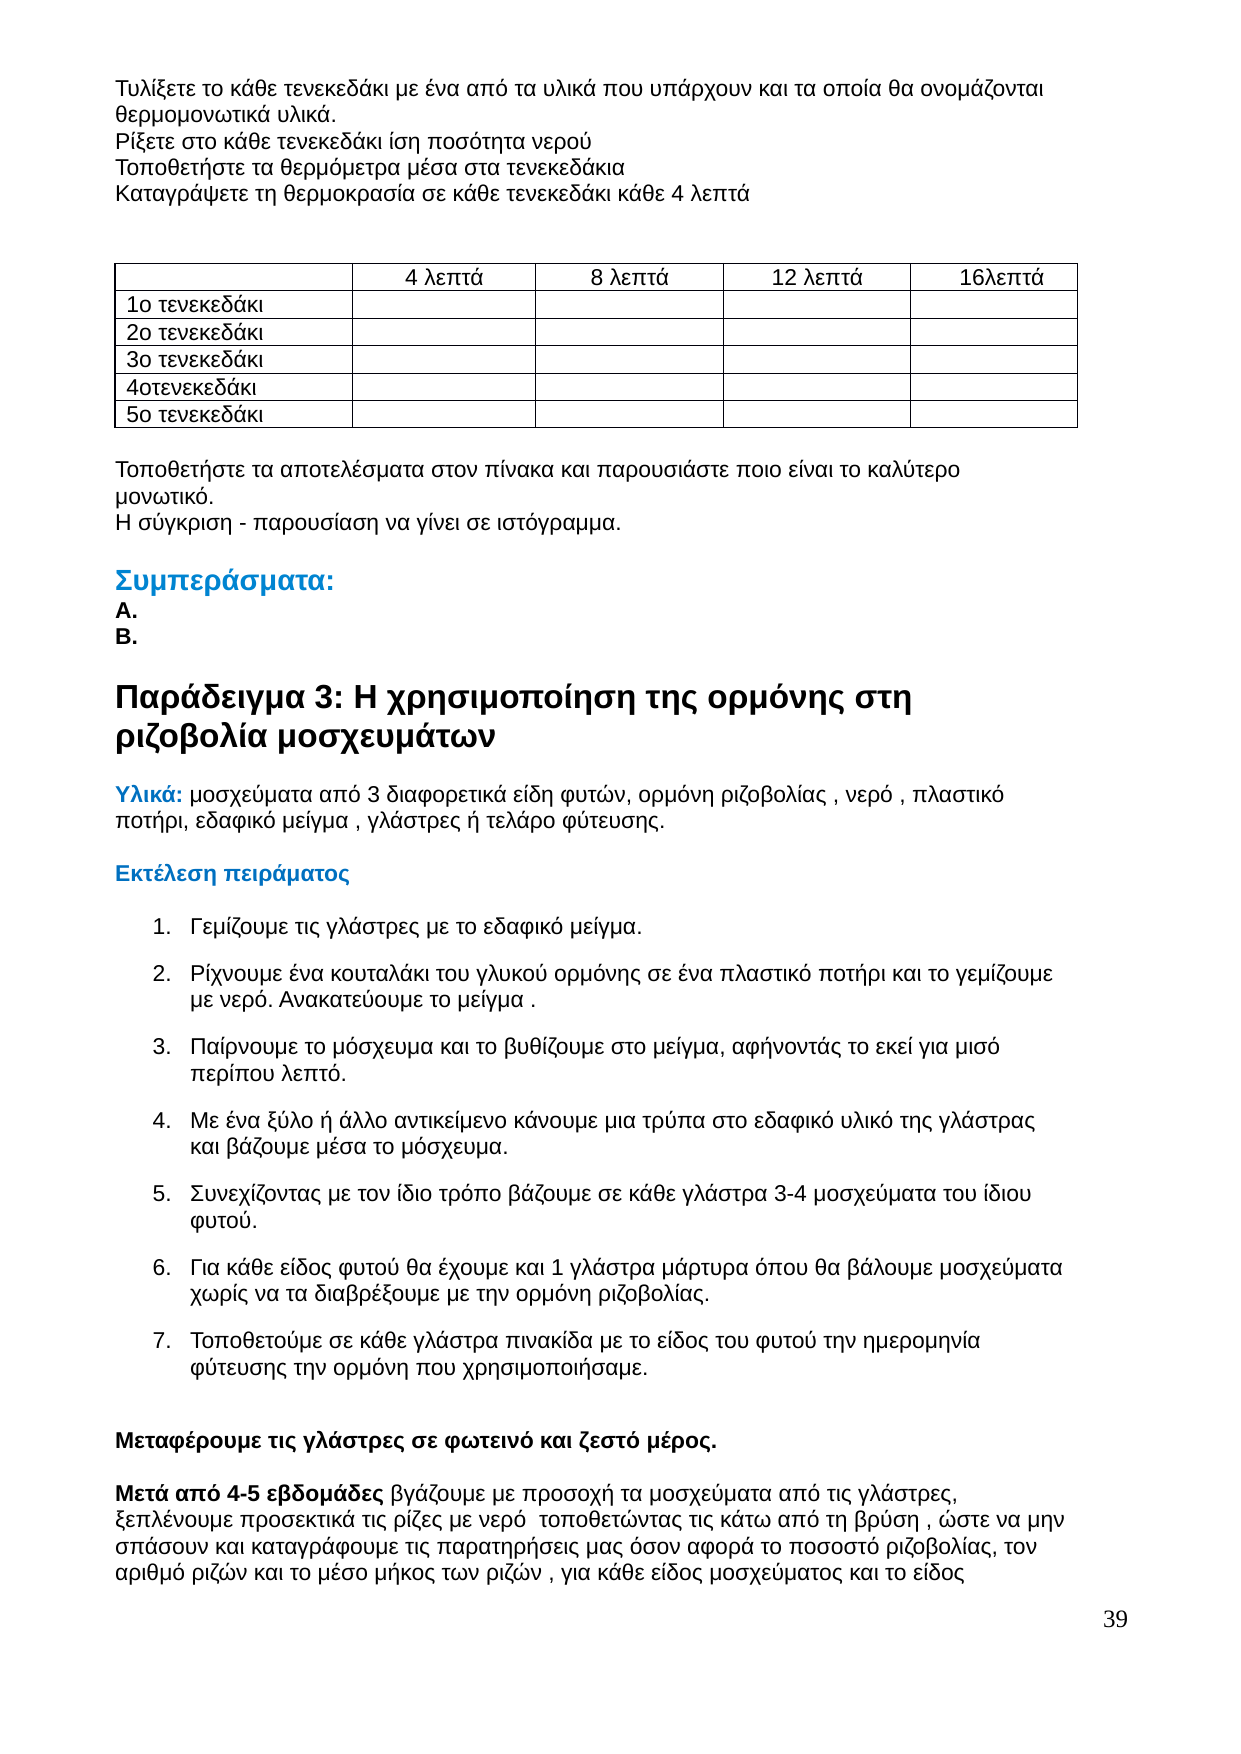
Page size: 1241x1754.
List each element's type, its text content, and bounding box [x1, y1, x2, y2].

table_cell [353, 319, 535, 345]
table_cell [353, 291, 535, 318]
table_cell [353, 401, 535, 427]
table_cell [536, 374, 723, 400]
table_header 12 λεπτά [724, 264, 910, 290]
table_cell 1ο τενεκεδάκι [116, 291, 352, 318]
table_cell 4οτενεκεδάκι [116, 374, 352, 400]
table_cell [911, 374, 1077, 400]
table_cell 5ο τενεκεδάκι [116, 401, 352, 427]
table_cell [536, 401, 723, 427]
table_cell [536, 346, 723, 372]
table_cell [536, 291, 723, 318]
table_cell Η επιστημονική μέθοδος θα λέγαμε ότι είναι μία σειρά καλά καθορισμένων διαδικασιών που χρησιμοποιεί ο επιστήμονας στην προσπάθειά του να ανακαλύψει τα μυστικά της φύσης, δηλαδή να βρει τους νόμους και να κατασκευάσει θεωρίες για την εξήγηση των φαινομένων. Αποτελεί ένα από τα μεγαλύτερα επιτεύγματα των Φ.Ε, γιατί λειτουργεί ανεξάρτητα από τα άτομα που τη χρησιμοποιούν. Εφαρμόζεται παγκόσμια και βοηθάει τους επιστήμονες να απαλλαγούν, όσο αυτό είναι δυνατόν, από τις ανθρώπινες αδυναμίες τους και να είναι αντικειμενικοί στην αναζήτηση της γνώσης και της αλήθειας της φύσης. Ωστόσο δεν αποτελεί πανάκεια στην ανακάλυψη της γνώσης. Κανείς δεν μπορεί να υποστηρίξει ότι αν οι επιστήμονες την εφαρμόζουν θα ανακαλύψουν τη γνώση. Στην ιστορία της επιστήμης δεν υπάρχει ούτε μία περίπτωση όπου οι επιστήμονες ακολούθησαν την ίδια ακριβώς μεθοδολογία και έφθασαν στη γνώση. Στη σημερινή εποχή είναι απαραίτητο οι μαθητές να ασκηθούν στον τρόπο με τον οποίο σκέφτονται, εργάζονται και λύνουν τα προβλήματα οι επιστήμονες, στις διαδικασίες που χρησιμοποιούν στις έρευνες τους. Η ανάπτυξη της γνώσης επιβάλλει ολοένα και περισσότερα καθήκοντα. Έτσι η χρησιμοποίηση τους σε τομείς όπως π.χ ιατρική, βιομηχανία, γεωργία απαιτεί από τους σημερινούς νέους να μάθουν τους τρόπους με τους οποίους αποκτιούνται οι γνώσεις και πώς εφαρμόζονται στην πράξη. Επιπλέον το γεγονός ότι η επιστημονική γνώση εξελίσσεται ή κάποιες φορές αναθεωρείται επιβάλλει στα εκπαιδευτικά συστήματα όλων των χωρών να διδάξουν τους μαθητές πώς να μαθαίνουν. Άσκηση των μαθητών στην επιστημονική μεθοδολογία τους βοηθάει στην κατάκτηση της γνώσης. Γι αυτό βασικός στόχος της διδασκαλίας των Φ.Ε. είναι και η άσκηση των μαθητών στις διαδικασίες που συνιστούν την επιστημονική μεθοδολογία. Οι διαδικασίες της επιστημονικής μεθόδου είναι οι ακόλουθες: 1. Παρατήρηση 2. Ταξινόμηση 3. Μαθηματικές εκφράσεις 4. Μέτρηση 5. Χωροχρονικές σχέσεις 6. Επικοινωνία 7. Προβλέψεις 8. Εξαγωγή συμπερασμάτων 9. Λειτουργικοί ορισμοί 10. Υποθέσεις 11. Ερμηνεία 12. Αναγνώριση και έλεγχος μεταβλητών 13. Πειραματισμός 14. Κατασκευή μοντέλων Ο κατάλογος των διαδικασιών είναι ιεραρχημένος. Κάθε διαδικασία αντιπροσωπεύει ένα υψηλότερο επίπεδο δεξιότητας από τις προηγούμενες και τις περικλείει. Η παρατήρηση Παρατηρώ σημαίνει εξετάζω προσεχτικά, ερευνώ. Η παρατήρηση προϋποθέτει την ενεργοποίηση και τη χρήση όλων των αισθήσεων Από μόνες τους οι παρατηρήσεις δεν είναι τόσο σπουδαίες, γίνονται όμως σπουδαίες, με τις ερωτήσεις που ακολουθούν και την απορριμματική κατάσταση που δημιουργούν. Βέβαια αυτό που παρατηρούμε δεν θα πρέπει να ανάγεται σε απόλυτη αρχή μιας και ό,τι δεν είναι παρατηρήσιμο δε σημαίνει ότι δεν υπάρχει. Η παρατήρηση είναι μία σύνθετη διαδικασία που σχετίζεται άμεσα με τη θεωρητική γνώση διαφορετικά η αισθητηριακή γνώση θα ήταν άχρηστη. Για παράδειγμα, τι νόημα έχει να καταγράφει κανείς οτιδήποτε παρατηρεί χωρίς κάποιο σκοπό, χωρίς μία θεωρητική γνώση; Η παρατήρηση επομένως είναι πάντοτε επιλεκτική δηλαδή προϋποθέτει ένα αντικείμενο προς παρατήρηση επιλεγμένο εκ των προτέρων, μία άποψη , ένα πρόβλημα. Είναι τέχνη και, όπως όλες οι τέχνες, μπορεί να διδαχθεί. Για τη σχολική πράξη, η παρατήρηση σαν αφετηρία της γνώσης είναι μία διαδικασία πολύ σημαντική. Όταν οι μαθητές ασκούνται στην παρατήρηση μπορούν και συγκεντρώνουν περισσότερες ενδείξεις, μπορούν και περιγράφουν καλύτερα αυτό που συμβαίνει. Είναι λοιπόν σπουδαίο οι μαθητές όχι μόνο να παρατηρούν αλλά και να περιγράφουν με κάθε λεπτομέρεια αυτό που παρατήρησαν. Με αυτό τον τρόπο οι μαθητές γίνονται ολοένα και πιο ικανοί να διαχωρίζουν την παρατήρηση από την ερμηνεία ή και από το συμπέρασμα. Η παρατήρηση και το πείραμα αποτελούν βασικές συνιστώσες της σύγχρονης μεθόδου έρευνας στις Φ.Ε. αρκεί να υπάρχει σαφής στόχος και προγραμματισμός. 2) Η ταξινόμηση Η ταξινόμηση ομοειδών αντικειμένων είναι μία διαδικασία πολύ θεμελιώδης για τις Φ.Ε. και βοηθάει στο να μπει τάξη στις έρευνες των επιστημόνων για τη φύση. Συστήματα ταξινόμησης είναι π.χ η διάκριση φυτά/ ζώα, σπονδυλωτά / ασπόνδυλα, καλοί και κακοί αγωγοί της θερμότητας. Η ομαδοποίηση βοηθάει στην ανακάλυψη ιδιοτήτων με τις οποίες γίνεται η ταξινόμηση και η περιγραφή. Ακόμα και οι παρατηρήσεις αποκτούν άλλο νόημα, όταν μπορούν να ταξινομηθούν. Η κατάλληλη ταξινόμηση δίνει την αίσθηση της ενότητας και την αναγνώριση της ποικιλίας. Σε σχολικό επίπεδο η ταξινόμηση βοηθάει τους μαθητές να ανακαλύψουν ιδιότητες με τις οποίες μπορούν να περιγράψουν τα αντικείμενα που ομαδοποιούν. Για παράδειγμα η ταξινόμηση των χημικών ενώσεων σε οξέα, βάσεις και άλατα βοηθάει στην ανακάλυψη και την εμπέδωση της γνώσης. Στο κατώτερο επίπεδο οι μαθητές ασκούνται στην ταξινόμηση, γιατί έμμεσα μαθαίνουν και να παρατηρούν. Μπορούμε να τους δώσουμε π.χ φύλλα φυτών και να τους ζητήσουμε να τα ταξινομήσουν ανάλογα με το σχήμα, το χρώμα, το πάχος, τη νεύρωση κ.ά. 3) Μαθηματικές εκφράσεις Η χρήση των Μαθηματικών στην εξερεύνηση της φύσης έχει αποδειχθεί πολλαπλά σημαντική, αφού βοηθάει στη διατύπωση των ορισμών, των νόμων, στην κωδικοποίηση των παρατηρήσεων και στις μετρήσεις. Εξάλλου οι στατιστικοί κανόνες βοηθούν στο συσχετισμό ομάδων παρατηρήσεων με τις υποθέσεις. Τα Μαθηματικά παρέχουν μια δυνατή γλώσσα για τις επιστημονικές συνομιλίες. Η μελέτη πολλών φαινομένων γίνεται ενοποιητικά με τη βοήθεια των Μαθηματικών, με αποτέλεσμα τη βαθύτερη κατανόησή τους. Μπορούμε να αναφέρουμε ως παράδειγμα τις εξισώσεις του Maxwell που ενοποίησαν το ηλεκτρικό και το μαγνητικό πεδίο. Στη σχολική τάξη η χρήση των Μαθηματικών στη διδασκαλία των Φ.Ε. είναι εκτεταμένη. Οι μαθητές κατανοούν καλύτερα ένα φαινόμενο ή ένα νόμο όταν η διατύπωση είναι σε μαθηματική γλώσσα. Ωστόσο είναι αναγκαίο να μην περιορίζεται η διδασκαλία στην απλή μαθηματική διατύπωση, αλλά να τους βοηθούμε να βιώνουν το πώς χρησιμοποιούνται οι νόμοι στην τεχνική και στην παραγωγική διαδικασία. Γι’ αυτό τα διάφορα προβλήματα εφαρμογής πρέπει να έχουν μια γνήσια λειτουργία επίγνωσης, δεν πρέπει να είναι τυπικά προβλήματα, όπου η μηχανιστική αντικατάσταση των δεδομένων σε κάποιο τύπο δίνει το αριθμητικό αποτέλεσμα. Είναι αναγκαίο να συνηθίσουν οι μαθητές , πριν από τη λύση τέτοιων προβλημάτων, σε κάθε νέα εξίσωση ή διάγραμμα, να θέτουν μόνοι τους το ερώτημα, πού μπορεί να χρησιμεύσει η εξίσωση ή το διάγραμμα; 4) Η μέτρηση Η εισαγωγή του πειράματος στη μελέτη των φαινομένων επέβαλλε την ποσοτική μελέτη τους. Η ποσοτική μελέτη στηρίζεται σε δεδομένα που προκύπτουν από μετρήσεις και εκφράζονται με αριθμούς. Ειδικότερα, από την άποψη της σύνδεσης της διδασκαλίας των Φ.Ε με η ζωή και την πράξη, απαιτείται η ικανότητα των μαθητών να ενεργούν με μερικούς κανόνες π .χ ικανότητα μέτρησης μεγεθών. Ακόμη τόσο για τον καθορισμό αυτών που συμβαίνουν στη φύση και την τεχνική, όσο και για την εφαρμογή των γνωστών νομοτελειών , απαιτείται η διεξαγωγή μετρήσεων των αντίστοιχων μεγεθών. Οι μετρήσεις γίνονται με όργανα όπως π.χ ζυγός, θερμόμετρο. Απαιτείται κάποια τεχνική που αποκτιέται με την άσκηση. Οι μετρήσεις είναι μετρήσεις προσέγγισης γιατί εξαρτώνται από τον τρόπο μέτρησης, τη συσκευή μέτρησης και την υποκειμενική συμπεριφορά αυτού που μετρά. Στη σημερινή εποχή επιβάλλεται η άσκηση των μαθητών στις μετρήσεις για να μπορούν να κάνουν μετρήσεις όποτε χρειάζεται στην καθημερινή τους ζωή. 5) Οι χωροχρονικές σχέσεις Οι χωροχρονικές σχέσεις περιλαμβάνουν την έρευνα και τη χρήση σχημάτων, την απόσταση, την κίνηση, την ταχύτητα, την επιτάχυνση κτλ. Είναι προφανές ότι οι μικρής ηλικίας μαθητές δύσκολα αντιλαμβάνονται την ύπαρξη σχέσης μεταξύ των μεγεθών, γι’ αυτό μπορούν να προσεγγίσουν μόνο ποιοτικά τις σχετικές έννοιες. Αντίθετα οι μαθητές του Γυμνασίου ή του Λυκείου προσεγγίζουν τις έννοιες με ολοκληρωμένο τρόπο. 6) Η επικοινωνία Η επικοινωνία είναι βασικής σημασίας διαδικασία , γιατί επιτρέπει στον ερευνητή να ανακοινώνει τις σκέψεις του, τις ερευνητικές του προσπάθειες και τα συμπεράσματα του. Γίνεται γραπτά ή προφορικά. Στη σχολική τάξη ο μαθητής προκειμένου να αναπτύξει την ικανότητα έκφρασης και επικοινωνίας πρέπει να έχει πολλές ευκαιρίες να εκφράζει τις σκέψεις του γραπτά ή προφορικά. Στην εποικοδομητική προσέγγιση της διδασκαλίας η επικοινωνία επιτυγχάνεται με την ανάδειξη των ιδεών των μαθητών και την ομαδική εργασία . 7) Οι προβλέψεις Η πρόβλεψη είναι το έξυπνο μάντεμα. Έχει σχέση με τη διαίσθηση και τη φαντασία. Είναι ένα σημαντικό μέρος της δουλειάς του επιστήμονα, ο οποίος συχνά κάνει την ερώτηση : «Τι θα συμβεί αν ........ Κάνει την πρόβλεψη και προχωρεί στον έλεγχο της. Για την πρόβλεψη στηρίζεται σε δεδομένα ,γεγονός που κάνει την πρόβλεψη να διαφέρει από την υπόθεση. Χαρακτηριστικό παράδειγμα πρόβλεψης είναι η πρόγνωση του καιρού. Οι επιστήμονες με δεδομένα διάφορες μετρήσεις όπως της ταχύτητας των ανέμων, της θερμοκρασίας, της πίεσης κατασκευάζουν ένα μοντέλο του καιρού που μοιάζει πολύ με τον καιρό που επικρατεί τις επόμενες μέρες. Στη σχολική τάξη με ερωτήσεις του τύπου «Τι θα συνέβαινε αν....» δίνεται η δυνατότητα στους μαθητές να κάνουν -προβλέψεις και να προβαίνουν στη συνέχεια στον έλεγχο τους. 8) Τα συμπεράσματα Τα συμπεράσματα είναι αντικειμενικές εξηγήσεις των παρατηρήσεων. Είναι περισσότερο χρήσιμα από την παρατήρηση, γιατί ενώ ίσως την έχει αφετηρία φθάνει μέσω του συλλογισμού πολύ πιο πέρα από αυτή π.χ. ο επιστήμονας παρατηρώντας το φιτίλι που βγαίνει από τα δυο άκρα του κεριού μπορεί να συμπεράνει ότι είναι πιθανό να διαπερνάει όλο το κερί. 9) Οι λειτουργικοί ορισμοί Οι λειτουργικοί ορισμοί παρέχουν οικονομία στην επικοινωνία, επειδή μια λέξη ή ένας όρος μπορεί να χρησιμοποιηθεί έναντι μιας εκτεταμένης περιγραφής, αν ο χρήστης κάμει από την αρχή ξεκάθαρη τη σημασία που της αποδίδεται. Έτσι με τον όρο «ταχύτητα» εννοούμε το ρυθμό μεταβολής του διαστήματος, ενώ με την «επιτάχυνση» το ρυθμό μεταβολής της ταχύτητας. Οι λέξεις ταχύτητα και επιτάχυνση έχουν λειτουργικοί σχέση, αφού ορίζονται με το πώς μετριούνται. Στη διδασκαλία των Φ.Ε. οι ορισμοί παίζουν εξίσου σημαντικό ρόλο. Εδώ όμως πρέπει να ερευνηθεί τι εκφράζει η ευχέρεια στον ορισμό. Είναι αποτέλεσμα δημιουργικής σκέψης του μαθητή ή προέρχεται από απλή απομνημόνευση; Στη δεύτερη περίπτωση η ικανότητα ενός μαθητή να ορίσει ένα μέγεθος ή μια έννοια δε σημαίνει ότι και την κατανοεί. Παρόμοιος κίνδυνος υπάρχει αν επιχειρήσει κάποιος να διδάξει μια έννοια μόνο με τον ορισμό. Όταν οι ορισμοί υπάρχουν στο εγχειρίδιο τότε λειτουργούν ως απλές πληροφορίες, που όμως δε θεωρούνται γνώσεις. Συνεπώς οι ορισμοί πρέπει να δίνονται από τους ίδιους τους μαθητές ή στη χειρότερη των περιπτώσεων οι μαθητές να επιχειρήσουν να δώσουν τον ορισμό έστω και λανθασμένα 10) Οι υποθέσεις Οι υποθέσεις παράγονται από κατά εικασία υπολογισμούς. Ίσως να προέρχονται από έμπνευση. Η ύπαρξη μερικών πειραματικών δεδομένων μπορεί να οδηγήσει στη διατύπωση μιας υπόθεσης. Ο σχηματισμός υποθέσεων είναι μια θεμελιωμένη διαδικασία και παρουσιάζεται σαν εξήγηση φαινομένων που μένουν ανεξήγητα σε ορισμένη στιγμή. Η ιστορία των επιστημών δείχνει ότι πάρα πολύ συχνά μια υπόθεση έγινε ένα εξαιρετικά παραγωγικό κίνητρο για την παραπέρα ανάπτυξη της γνώσης. 11) Η ερμηνεία των δεδομένων Τα δεδομένα π.χ. πληροφορίες, παρατηρήσεις, μετρήσεις κτλ., από μόνες τους έχουν πολύ λίγο ενδιαφέρον. Για να αποκτήσουν επιστημονική αξία πρέπει να φωτιστούν κατάλληλα, δηλαδή να ερμηνευτούν κατάλληλα, να οδηγήσουν σε γενικεύσεις και να συσχετιστούν με τις ερωτήσεις. Η συσσώρευση πληροφοριών χωρίς ερμηνεία είναι διαδικασία χωρίς αξία. Κατά συνέπεια μπορούμε να μιλήσουμε για μάθηση μόνο αν τα δεδομένα υποστούν την κατάλληλη επεξεργασία και οδηγήσουν στην εξαγωγή συμπερασμάτων. 12) Η αναγνώριση και ο έλεγχος των μεταβλητών Οι ερευνητές είναι συχνά υποχρεωμένοι να αναζητούν όλες εκείνες τις παραμέτρους που υπεισέρχονται στα φαινόμενα. Για το σκοπό αυτό καταφεύγουν στο πείραμα. Κάθε χωριστή κατάσταση απομονώνεται και ελέγχεται με τη μεγαλύτερη δυνατή προσέγγιση. Αυτές οι απομονωμένες και ελεγχόμενες καταστάσεις αποτελούν τις μεταβλητές του πειράματος. Τέτοιες μεταβλητές μπορεί να είναι η θερμοκρασία, η υγρασία/ η πίεση, ο όγκος, η μάζα κτλ. Ο ερευνητής παρατηρεί και καταγράφει τις διαφορές σε δυο πειράματα, όταν αλλάξει η μεταβλητή σε ένα από αυτά. Στη διδασκαλία των Φ.Ε. η ικανότητα κατανόησης της ανεύρεσης και του διαχωρισμού των μεταβλητών εξαρτάται από την εμπειρία του μαθητή. Βασική πάντως προϋπόθεση είναι η άσκηση στις παραπάνω διαδικασίες. 13) Ο πειραματισμός Το πείραμα αποτελεί βασική συνιστώσα της επιστημονικής έρευνας, αποτελεί ένα μοντέλο διαλεκτικής διαμεσολάβησης ανάμεσα στον άνθρωπο και τη φύση. Οι λειτουργίες του πειράματος είναι συνοπτικά οι εξής; 1) Δοκιμάζεται η αλήθεια μιας υπόθεσης 2) Δοκιμάζεται συνολικά μια θεωρία 3) Αναζητούνται νέα φαινόμενα που προβλέφθηκαν θεωρητικά. 4) Δημιουργούνται νέα υλικά π.χ. στη Χημεία 5) Δημιουργούνται νέα αντικείμενα Το πείραμα είναι πράξη και ως πράξη προϋποθέτει γνώση αλλά είναι και πηγή γνώσης. Σύμφωνα με τον εποικοδομισμό το πείραμα χρησιμοποιείται στη διδασκαλία των Φ. Ε για την αναδόμηση των ιδεών των μαθητών ή για την εισαγωγή μιας έννοιας στις περιπτώσεις που δεν υπάρχουν προ υπάρχουσες ιδέες. Στο ανακαλυπτικό μοντέλο διδασκαλίας το πείραμα χρησιμοποιείται για την ανακάλυψη της γνώσης και στο παραδοσιακό μοντέλο χρησιμοποιείται απλά για να επιβεβαιώσει μία θεωρία ή να επιβεβαιώσει τα όσα ελέγχθηκαν από το δάσκαλο «αυθεντία». 14) Η κατασκευή μοντέλων Οι επιστήμονες στην προσπάθειά τους να ερμηνεύσουν μερικά φαινόμενα, στα οποί α συνήθως υπεισέρχονται αόρατα συστατικά της ύλης, όπως άτομα, μόρια, κτλ. Καταφεύγουν στη χρήση μοντέλων. Συνήθως ο επιστήμονας επινοεί ένα μοντέλο ή πρότυπο, που στοχεύει να περιγράψει ή να εξηγήσει μια περιοχή του πραγματικού.΄ Ένα μοντέλο μπορεί να είναι ένας μαθηματικός τύπος. Στη διδασκαλία των Φ.Ε. είναι ανάγκη να τονιστεί ότι το μοντέλο δεν αποτελεί πραγματικότητα, αλλά ότι αναπαριστά κατά προσέγγιση τον τρόπο που εμείς φανταζόμαστε την πραγματικότητα. Θα πρέπει π.χ. να τονίσουμε στους μαθητές ότι οι εικόνες ή τα σκίτσα που υπάρχουν στα σχολικά εγχειρίδια και αναφέρονται στο άτομο και τη δομή του δεν είναι φωτογραφίες των ατόμων αφού αυτά δε φαίνονται στο μικροσκόπιο αλλά μοντέλα των ατόμων. Παράδειγμα 1: Χρήση του ηλιακού θερμοσίφωνα στο σπίτι (δημοσκόπησης). Σκοπός της έρευνας: Η απόκτηση γνώσης, ενημέρωσης και εμπειρίας από την αξιοποίηση και χρήση του ηλιακού θερμοσίφωνα από τους καταναλωτές. Πιθανές ερωτήσεις για το ερωτηματολόγιο 1. Ποιο το κόστος αγοράς ηλιακού θερμοσίφωνα; 2. Ποιο το κόστος συντήρησης; 3. Ποιο το κόστος τοποθέτησης; 4. Το κριτήριο αγοράς είναι οικονομικό ή είναι σχετικό με την προστασία του περιβάλλοντος; 5. Ποια είναι τα περιβαλλοντικά οφέλη χρήσης του ηλιακού θερμοσίφωνα; 6. Είστε ευχαριστημένοι με την απόδοση του; 7. Θα το συστήνατε ανεπιφύλακτα σε κάποιο άλλο καταναλωτή; Παράδειγμα 2: Α. Χρήση ηλεκτρικών συσκευών και Εξοικονόμηση ενέργειας στο σπίτι (περιγραφική). Σκοπός της έρευνας: Να μελετηθεί η χρήση ηλεκτρικών συσκευών και να εντοπιστούν οι λόγοι σπατάλης ενέργειας. Συνέντευξη – Πιθανές ερωτήσεις 1. Ανοίγεις το ψυγείο χωρίς λόγο; 2. Ελέγχεις κάθε φορά που το χρησιμοποίησες εάν η πόρτα έκλεισε; 3. Βάζεις στο ψυγείο ζεστό φαγητό; 4. Στις καλοκαιρινές διακοπές το ψυγείο λειτουργεί; 5. Ανοιγοκλείνετε το φούρνο για να δείτε το φαγητό σας που ψήνεται; 6. Χρησιμοποιείτε ζεστό αέρα στο ψήσιμο; 7. Προθερμαίνετε το φούρνο; 8. Χρησιμοποιείτε χύτρα ταχύτητας; 9. Χρησιμοποιείτε την κατάλληλη κατσαρόλα στο κατάλληλο μάτι; 10. Ποια θερμοκρασία επιλέγετε συνήθως για το πλύσιμο των πιάτων; 11. Χρησιμοποιείτε κάθε φορά τα σωστά κιλά στο σωστό πρόγραμμα; 12. Ξεχνάτε το θερμοσίφωνα αναμμένο πολλές φορές; 13. Κάνετε συνήθως μπάνιο ή ντους; 14. Τα σώματα του καλοριφέρ είναι σκεπασμένα με αντικείμενα διακόσμησης, όταν λειτουργούν; 15. Χρησιμοποιείτε λαμπτήρες πυράκτωσης ή λαμπτήρες φθορισμού; Β. Εξοικονόμηση ενέργειας (πειραματική) σε σχέση με τη χρήση μονωτικών υλικών. Δραστηριότητα – Μεθοδολογία: Υλικά: 5 τενεκεδάκια αναψυκτικών 5 θερμόμετρα 1 χρονόμετρο Μονωτικά υλικά: 1 κομμάτι υαλοβάμβακα 1 κομμάτι εφημερίδας 1 κομμάτι αλουμινόχαρτο 1 κομμάτι μάλλινου υφάσματος κολλητική ταινία δοχείο με καυτό νερό Διαδικασία Τυλίξετε το κάθε τενεκεδάκι με ένα από τα υλικά που υπάρχουν και τα οποία θα ονομάζονται θερμομονωτικά υλικά. Ρίξετε στο κάθε τενεκεδάκι ίση ποσότητα νερού Τοποθετήστε τα θερμόμετρα μέσα στα τενεκεδάκια Καταγράψετε τη θερμοκρασία σε κάθε τενεκεδάκι κάθε 4 λεπτά Τοποθετήστε τα αποτελέσματα στον πίνακα και παρουσιάστε ποιο είναι το καλύτερο μονωτικό. Η σύγκριση - παρουσίαση να γίνει σε ιστόγραμμα. Συμπεράσματα: Α. Β. Παράδειγμα 3: Η χρησιμοποίηση της ορμόνης στη ριζοβολία μοσχευμάτων Υλικά: μοσχεύματα από 3 διαφορετικά είδη φυτών, ορμόνη ριζοβολίας , νερό , πλαστικό ποτήρι, εδαφικό μείγμα , γλάστρες ή τελάρο φύτευσης. Εκτέλεση πειράματος Γεμίζουμε τις γλάστρες με το εδαφικό μείγμα. Ρίχνουμε ένα κουταλάκι του γλυκού ορμόνης σε ένα πλαστικό ποτήρι και το γεμίζουμε με νερό. Ανακατεύουμε το μείγμα . Παίρνουμε το μόσχευμα και το βυθίζουμε στο μείγμα, αφήνοντάς το εκεί για μισό περίπου λεπτό. Με ένα ξύλο ή άλλο αντικείμενο κάνουμε μια τρύπα στο εδαφικό υλικό της γλάστρας και βάζουμε μέσα το μόσχευμα. Συνεχίζοντας με τον ίδιο τρόπο βάζουμε σε κάθε γλάστρα 3-4 μοσχεύματα του ίδιου φυτού. Για κάθε είδος φυτού θα έχουμε και 1 γλάστρα μάρτυρα όπου θα βάλουμε μοσχεύματα χωρίς να τα διαβρέξουμε με την ορμόνη ριζοβολίας. Τοποθετούμε σε κάθε γλάστρα πινακίδα με το είδος του φυτού την ημερομηνία φύτευσης την ορμόνη που χρησιμοποιήσαμε. Μεταφέρουμε τις γλάστρες σε φωτεινό και ζεστό μέρος. Μετά από 4-5 εβδομάδες βγάζουμε με προσοχή τα μοσχεύματα από τις γλάστρες, ξεπλένουμε προσεκτικά τις ρίζες με νερό τοποθετώντας τις κάτω από τη βρύση , ώστε να μην σπάσουν και καταγράφουμε τις παρατηρήσεις μας όσον αφορά το ποσοστό ριζοβολίας, τον αριθμό ριζών και το μέσο μήκος των ριζών , για κάθε είδος μοσχεύματος και το είδος επέμβασης (μάρτυρας ή διαβροχή με ορμόνη ) Παράδειγμα 4: Ανακύκλωση στο σπίτι Σκοπός της έρευνας: είναι να διαπιστώσει αν οι μαθητές του …………… γνωρίζουν τι είναι ανακύκλωση, αν ανακυκλώνουν και να καταγράψει τις απόψεις των μαθητών του …………… πάνω στο θέμα της ανακύκλωσης. Στόχοι της έρευνας: είναι να ερευνήσουμε και να κάνουμε διαπιστώσεις για τα πιο κάτω θέματα που σχετίζονται με την ανακύκλωση: α. Αν ο μέσος μαθητής ……………………..ανακυκλώνει. β. Αν ανακυκλώνει, με ποιο τρόπο, και τι ανακυκλώνει. γ. Αν χρησιμοποιούνται κάποια κίνητρα γι’ αυτούς που ανακυκλώνουν. Περιορισμοί: Οι περιορισμοί της έρευνας αναφέρονται στο χρόνο μέσα στα πλαίσια του οποίου θα διεξαχθεί η έρευνα, το κόστος που εκτιμάται ότι θα στοιχίσει η έρευνα, ο πληθυσμός που θα λάβει μέρος στην έρευνα και τα μέσα που είναι διαθέσιμα για την ανάλυση και την παρουσίαση της. α. Χρόνος εκπόνησης της έρευνας …………..βδομάδες - μήνας. β. Το κόστος της έρευνας να μην ξεπεράσει τα €……… γ. Πληθυσμός: Τα άτομα που θα συμμετάσχουν στην έρευνα θα είναι τα παιδιά της Γ Γυμνασίου του σχολείου μας. δ. Για την ανάλυση της έρευνας θα χρησιμοποιηθεί το πρόγραμμα Excel. ε. Για την παρουσίαση της έρευνας θα χρησιμοποιηθεί το πρόγραμμα Power Point. Ανασκόπηση Στο στάδιο της ανασκόπησης οι μαθητές ερευνούν, επεξεργάζονται, καταγράφουν και αξιολογούν πληροφορίες με υλικό που σχετίζεται με το θέμα τους. Σημαντικό είναι να παρουσιάζεται η πηγή του υλικού. Σχεδιασμός έρευνας Στο στάδιο αυτό πρέπει να γίνουν τα πιο κάτω σημεία: 1. Τύπος της έρευνας - (Μπορεί να είναι ποσοτική έρευνα, αν ο τρόπος συλλογής των πληροφοριών είναι μέσα από ερωτηματολόγιο, ποιοτική έρευνα, αν ο τρόπος συλλογής των πληροφοριών είναι μέσα από συζήτηση, παρακολουθήσεις και συνεντεύξεις, μικτή έρευνα αν γίνεται χρήση ποσοτικής και ποιοτικής έρευνας). 2. Είδος της έρευνας - Αυτή μπορεί να είναι π.χ.: α. Έρευνα δημοσκόπησης Εφαρμόζεται όταν χρειάζεται να γίνει συλλογή, ανάλυση και παρουσίαση δεδομένων χωρίς να υπεισέρχεται η αιτία που δημιούργησε την εικόνα των πραγμάτων που μελετώνται. Αναλύει μόνο ποσοτικά στοιχεία, ενώ έχει ως στόχο την εξυπηρέτηση πρακτικών σκοπών. β. Συσχετική έρευνα Γίνεται διερεύνηση ή σύγκριση σχέσεων μεταξύ μεταβλητών ή χαρακτηριστικών. 3. Διαθέσιμος Πληθυσμός – Είναι το σύνολο των ατόμων τα οποία ο ερευνητής έχει τη δυνατότητα να προσεγγίσει για να πάρει πληροφορίες. Ο πληθυσμός της έρευνας μας είναι τα παιδιά της Γ΄ τάξης του Γυμνασίου μας. 4. Δείγμα - Είναι κατάλληλο για τους σκοπούς της έρευνας να επιλέγεται υποσύνολο του πληθυσμού. Συνήθως επιλέγεται ένα ποσοστό 15% του πληθυσμού. Για τις έρευνες που εκπονούνται σε σχολικό επίπεδο ως διαθέσιμος πληθυσμός μπορεί να θεωρηθεί το σύνολο των παιδιών του σχολείου της Γ΄ τάξης, οπότε το δείγμα θα είναι στο 15% αυτού. Άρα το δείγμα είναι περίπου 15 μαθητές ( Γ” Τάξη = 100+ μαθητές). 5. Συλλογή πληροφοριών - Μπορεί να γίνει με τη χρήση γραπτού ερωτηματολογίου που μπορεί να επιστραφεί αμέσως ή σε κατοπινό στάδιο. Κατασκευή Ερωτηματολογίου – Δείγμα Για τον καταρτισμό και τη σύνταξη του ερωτηματολογίου, στο στάδιο του σχεδιασμού της τεχνολογικής έρευνας πρέπει να ληφθούν υπόψη τα πιο κάτω βασικά στοιχεία: α. Οι ερωτήσεις να είναι απλές και ξεκάθαρες, β. Να δίνονται σαφείς οδηγίες για το πώς θα επιλεγεί η απάντηση, γ. Οι ερωτήσεις δεν πρέπει να δίνουν από μόνες τους την απάντηση, όπως για παράδειγμα «Δεν νομίζετε ότι το φορητό σας τηλέφωνο πρέπει να έχει φορητή camera;» Τύποι ερωτήσεων Σε ένα ερωτηματολόγιο μπορούν να χρησιμοποιηθούν δύο τύποι ερωτήσεων, είτε ανοιχτού τύπου είτε κλειστού ανάλογα με το είδος της πληροφόρησης που θέλουμε να πάρουμε. ΕΡΩΤΗΜΑΤΟΛΟΓΙΟ (Παρακαλώ κυκλώστε τις απαντήσεις σας). Προσωπικά στοιχεία ΦΥΛΟ Αγόρι Κορίτσι 1. Κατά τη γνώμη σου, πώς θα παροτρύνουμε ένα άτομο για περισσότερη ανακύκλωση; Δίνοντας δώρα Τοποθετώντας κάδους ανακύκλωσης Δίνοντας ενημερωτικά φυλλάδια Προσφέροντας ενημερωτικά μαθήματα στα σχολεία 2. Με την ανακύκλωση εξοικονομούμε: Υλικό Ενέργεια Χρήματα Άλλο (ονομάστε) …………………….. 3. Αν υπήρχαν κάδοι ανακύκλωσης σε σημεία όπου θα μπορούσες άνετα να ανακυκλώνεις, θα το έκανες? Ναι Όχι Δεν ξέρω 4. Πότε θα αποφάσιζες να ανακυκλώσεις; Όταν οι μη ανανεώσιμες πηγές ενέργειας έφταναν στο τέλος τους. Όταν μπορεί να ανακυκλώνει κανείς πιο εύκολα. Όταν όλοι οι άλλοι άρχιζαν να ανακυκλώνουν. 5. Αν όσοι ήταν υπεύθυνοι για την ανακύκλωση έκαναν κάποιες προσφορές σε όσους ανακυκλώνουν, θα επηρεαζόσουν; Ναι Όχι Δεν ξέρω 6. Ποια είναι η γνώμη σου; Η ενέργεια που παίρνουμε από την ανακύκλωση είναι ελάχιστη και γι’ αυτό δεν ανακυκλώνουμε. Η ανακύκλωση δε συμφέρει τον άνθρωπο. Με την ανακύκλωση προστατεύουμε το περιβάλλον. 7. Ποια από τα παρακάτω είναι ανακυκλώσιμα; Ξύλο Αλουμίνιο Χαρτί Πλαστικό Γυαλί Ύφασμα 8. Συμπλήρωσε τον πίνακα Συμπεράσματα και εισηγήσεις - Δείγμα Μετά την ανάλυση και παρουσίαση των αποτελεσμάτων ο ερευνητής ετοιμάζει το τελευταίο στάδιο της έρευνας που είναι τα Συμπεράσματα – Εισηγήσεις. Α. Συμπεράσματα: Καταγράφονται τα πιο σημαντικά συμπεράσματα που βγαίνουν μέσα από την έρευνα, όπου γίνεται και αναφορά και σε κάποια ποσοστά που απορρέουν από τα αποτελέσματα που έχουν εξαχθεί. Στο στάδιο αυτό γίνεται αναφορά και σύγκριση στα ευρήματα που βρήκαν άλλοι ερευνητές πάνω στο ίδιο θέμα και ήδη αναφέρθηκαν στο στάδιο της ανασκόπησης. Β. Εισηγήσεις: Στο μέρος αυτό θα πρέπει να καταγραφούν οι εισηγήσεις που ο ερευνητής μπορεί να διαμορφώσει και βγαίνουν μέσα από τα αποτελέσματα και τα συμπεράσματα της έρευνας που έχει εκπονήσει. Από την έρευνα που κάναμε φαίνεται ότι η ανακύκλωση είναι πολύ χρήσιμη γιατί όχι μόνο απαλλάσσει το φυσικό περιβάλλον από απορρίμματα, αλλά και διότι εξυπηρετεί ολόκληρη την ανθρωπότητα, εφόσον εξοικονομούνται μεγάλα ποσά ενέργειας και υλικών. Βλέπουμε επίσης, μέσα από την έρευνα, ότι οι μαθητές, δυστυχώς, δεν ανακυκλώνουν και οι περισσότεροι από αυτούς δε γνωρίζουν τους λόγους που κάποιοι συνάνθρωποί τους ανακυκλώνουν. Με ευχαρίστηση μας όμως έχουμε παρατηρήσει από τα αποτελέσματα της έρευνας μας ότι οι μαθητές έχουν περιβαλλοντική συνείδηση. Όμως από ότι φαίνεται δεν έχουν την κατάλληλη ενημέρωση και τα κατάλληλα κίνητρα που θα τους ωθήσουν να ανακυκλώσουν. Ας μην ξεχνούμε ότι το κράτος μας δεν παρέχει ακόμη τα κατάλληλα μέσα για να ανακυκλώνουν, όπως για παράδειγμα ειδικούς κάδους, κάποια δώρα, ενημερωτικά φυλλάδια κ.τ.λ. Πιστεύουμε ότι το πρόβλημα της μη ευαισθητοποίησης των μαθητών σε θέματα ανακύκλωσης θα μπορούσε να εξαλειφθεί με την παροχή κινήτρων από το κράτος και τους Δήμους, οι οποίοι μπορούν για παράδειγμα να προσφέρουν κάποια δώρα για κάθε μια σακούλα ανακυκλώσιμων υλικών! Επίσης, θα έπρεπε να έβαζαν κάδους ανακύκλωσης σε όλες τις γειτονιές, να ενημερώνουν με φυλλάδια, εκπομπές και με συνέδρια τον κόσμο. Επιπλέον, μια καλή κίνηση θα ήταν να αυξήσουν τους οργανισμούς και τους φορείς που ασχολούνται με την προστασία του περιβάλλοντος και ειδικότερα με τα θέματα ανακύκλωσης.. Κλείνοντας την έρευνά μας, θα θέλαμε να τονίσουμε ότι με την ανακύκλωση εξοικονομούμε σημαντική ενέργεια, δυστυχώς όμως μεγάλη μερίδα του κόσμου δεν το έχει συνειδητοποιήσει, αν και μπορεί να αντιλαμβάνεται σε κάποιο βαθμό την αξία της ανακύκλωσης. Ας ελπίσουμε ότι τα πράγματα θα αλλάξουν σύντομα και το κράτος και οι δήμοι θα ενεργοποιηθούν για να σταματήσουν την αλόγιστη σπατάλη ενέργειας και υλικού που παρουσιάζεται. [104, 75, 1077, 1586]
table_cell 2ο τενεκεδάκι [116, 319, 352, 345]
table_cell [724, 291, 910, 318]
table_cell [353, 374, 535, 400]
table_cell [724, 374, 910, 400]
table_cell [911, 319, 1077, 345]
table_header 4 λεπτά [353, 264, 535, 290]
table_cell [911, 346, 1077, 372]
table_cell [911, 291, 1077, 318]
table_cell [911, 401, 1077, 427]
table_header [116, 264, 352, 290]
table_cell [724, 401, 910, 427]
table_cell [724, 319, 910, 345]
table_cell [536, 319, 723, 345]
table_header 16λεπτά [911, 264, 1077, 290]
table_cell 3ο τενεκεδάκι [116, 346, 352, 372]
table_header 8 λεπτά [536, 264, 723, 290]
table_cell [353, 346, 535, 372]
table_cell [724, 346, 910, 372]
